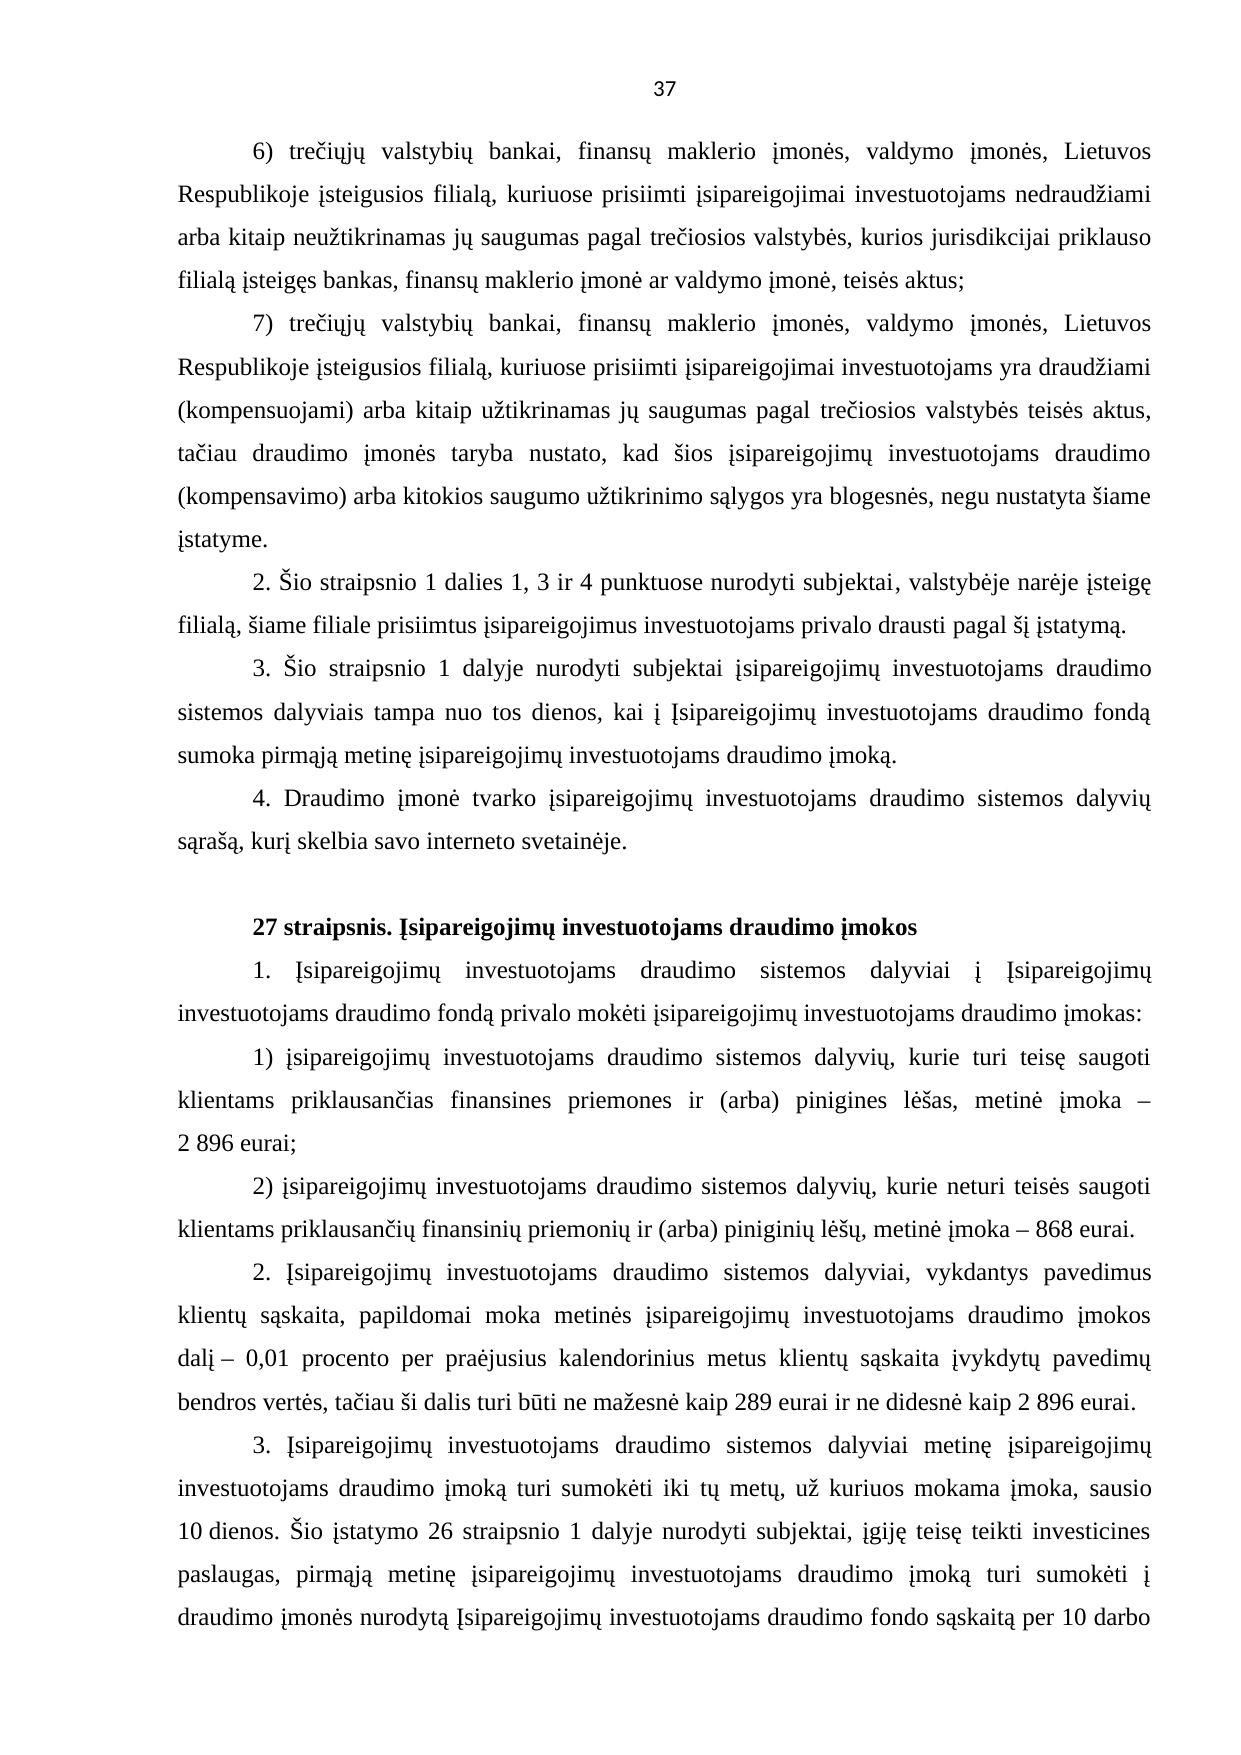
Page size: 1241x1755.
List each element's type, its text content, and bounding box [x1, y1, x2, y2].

text 2. Įsipareigojimų investuotojams draudimo sistemos dalyviai, vykdantys pavedimus klientų sąskaita, papildomai moka metinės įsipareigojimų investuotojams draudimo įmokos dalį – 0,01 procento per praėjusius kalendorinius metus klientų sąskaita įvykdytų pavedimų bendros vertės, tačiau ši dalis turi būti ne mažesnė kaip 289 eurai ir ne didesnė kaip 2 896 eurai. [177, 1257, 1152, 1415]
text 4. Draudimo įmonė tvarko įsipareigojimų investuotojams draudimo sistemos dalyvių sąrašą, kurį skelbia savo interneto svetainėje. [177, 783, 1152, 855]
text 27 straipsnis. Įsipareigojimų investuotojams draudimo įmokos [177, 912, 1152, 941]
text 6) trečiųjų valstybių bankai, finansų maklerio įmonės, valdymo įmonės, Lietuvos Respublikoje įsteigusios filialą, kuriuose prisiimti įsipareigojimai investuotojams nedraudžiami arba kitaip neužtikrinamas jų saugumas pagal trečiosios valstybės, kurios jurisdikcijai priklauso filialą įsteigęs bankas, finansų maklerio įmonė ar valdymo įmonė, teisės aktus; [177, 136, 1152, 294]
text 1. Įsipareigojimų investuotojams draudimo sistemos dalyviai į Įsipareigojimų investuotojams draudimo fondą privalo mokėti įsipareigojimų investuotojams draudimo įmokas: [177, 955, 1152, 1027]
text 7) trečiųjų valstybių bankai, finansų maklerio įmonės, valdymo įmonės, Lietuvos Respublikoje įsteigusios filialą, kuriuose prisiimti įsipareigojimai investuotojams yra draudžiami (kompensuojami) arba kitaip užtikrinamas jų saugumas pagal trečiosios valstybės teisės aktus, tačiau draudimo įmonės taryba nustato, kad šios įsipareigojimų investuotojams draudimo (kompensavimo) arba kitokios saugumo užtikrinimo sąlygos yra blogesnės, negu nustatyta šiame įstatyme. [177, 308, 1152, 553]
text 3. Šio straipsnio 1 dalyje nurodyti subjektai įsipareigojimų investuotojams draudimo sistemos dalyviais tampa nuo tos dienos, kai į Įsipareigojimų investuotojams draudimo fondą sumoka pirmąją metinę įsipareigojimų investuotojams draudimo įmoką. [177, 653, 1152, 768]
text 1) įsipareigojimų investuotojams draudimo sistemos dalyvių, kurie turi teisę saugoti klientams priklausančias finansines priemones ir (arba) pinigines lėšas, metinė įmoka – 2 896 eurai; [177, 1042, 1152, 1157]
text 3. Įsipareigojimų investuotojams draudimo sistemos dalyviai metinę įsipareigojimų investuotojams draudimo įmoką turi sumokėti iki tų metų, už kuriuos mokama įmoka, sausio 10 dienos. Šio įstatymo 26 straipsnio 1 dalyje nurodyti subjektai, įgiję teisę teikti investicines paslaugas, pirmąją metinę įsipareigojimų investuotojams draudimo įmoką turi sumokėti į draudimo įmonės nurodytą Įsipareigojimų investuotojams draudimo fondo sąskaitą per 10 darbo [177, 1430, 1152, 1631]
text 2. Šio straipsnio 1 dalies 1, 3 ir 4 punktuose nurodyti subjektai, valstybėje narėje įsteigę filialą, šiame filiale prisiimtus įsipareigojimus investuotojams privalo drausti pagal šį įstatymą. [177, 567, 1152, 639]
text 2) įsipareigojimų investuotojams draudimo sistemos dalyvių, kurie neturi teisės saugoti klientams priklausančių finansinių priemonių ir (arba) piniginių lėšų, metinė įmoka – 868 eurai. [177, 1171, 1152, 1243]
